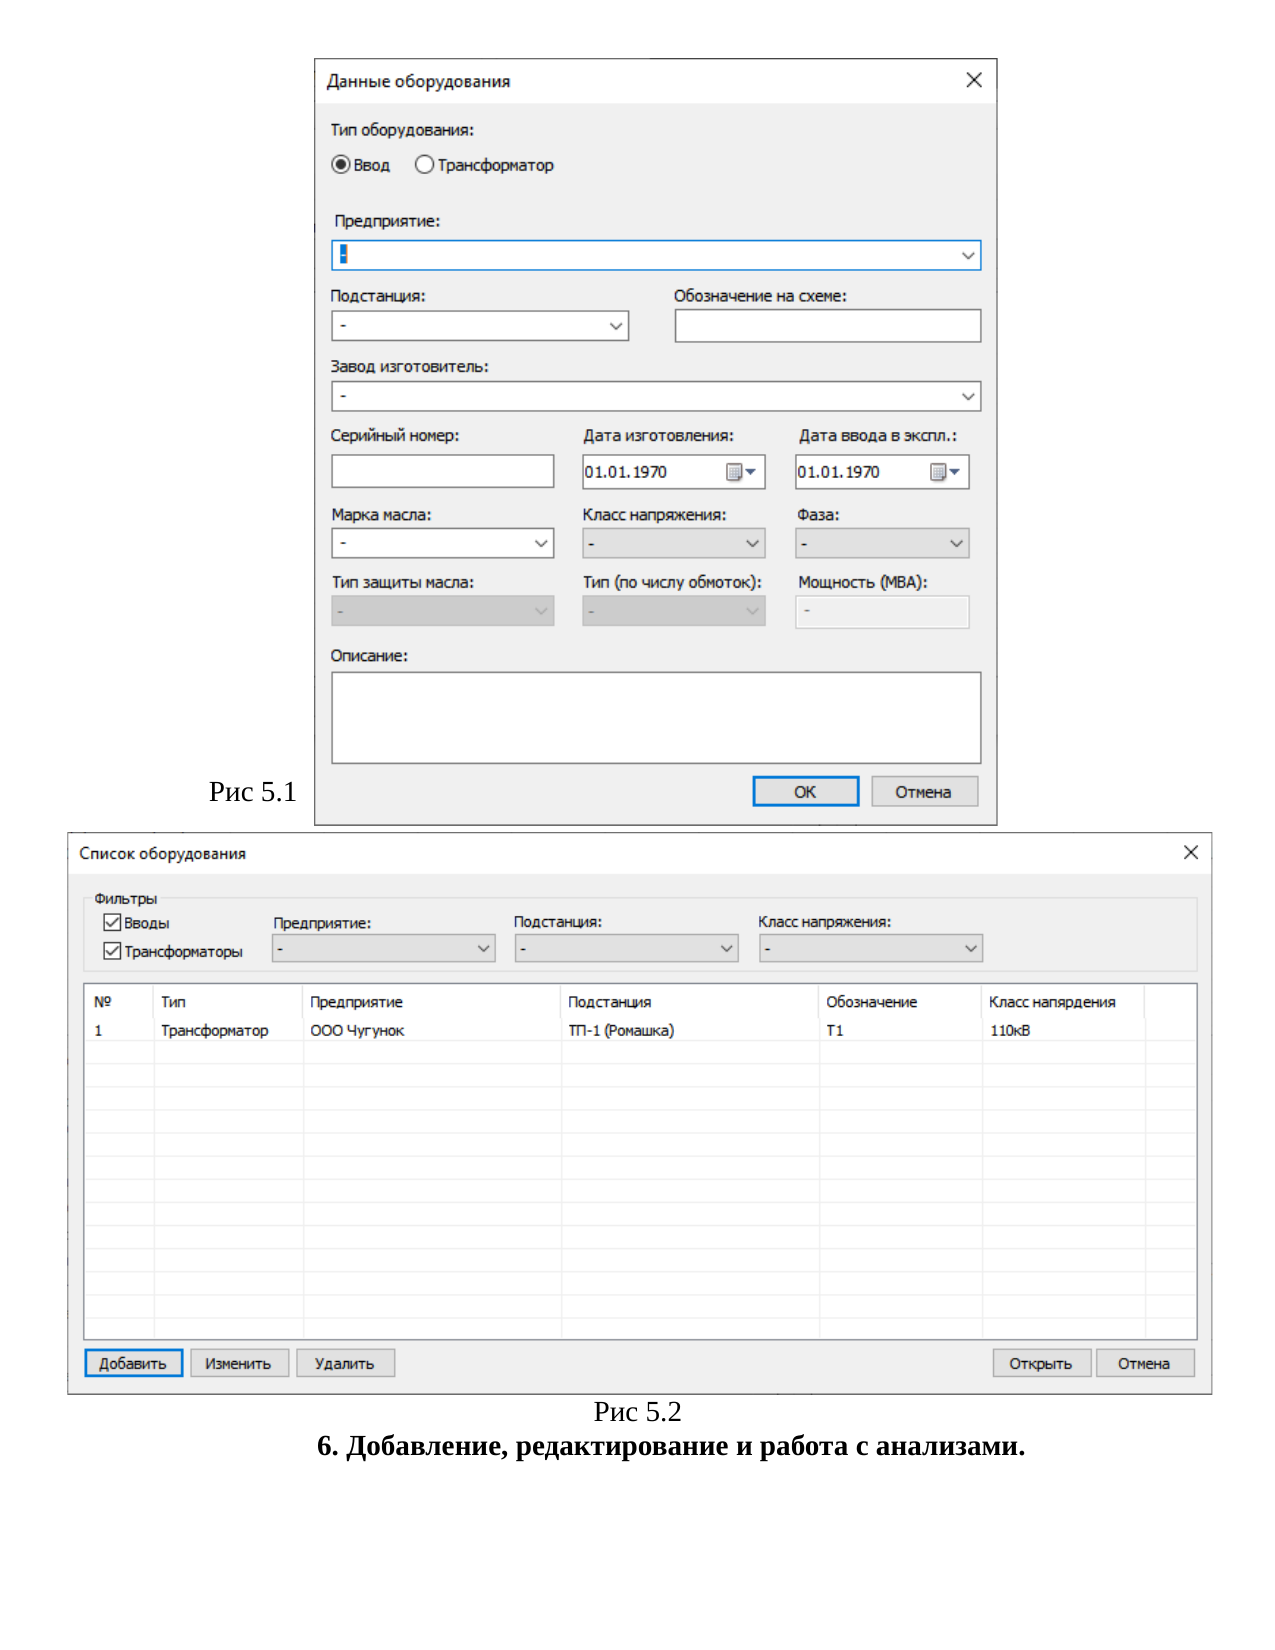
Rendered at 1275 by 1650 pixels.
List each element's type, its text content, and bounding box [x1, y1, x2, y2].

picture [67, 832, 1213, 1395]
picture [314, 58, 998, 826]
list 6. Добавление, редактирование и работа с анализами. [156, 1428, 1157, 1462]
text Рис 5.1 [118, 741, 314, 808]
text Рис 5.2 [118, 1395, 1157, 1428]
text [998, 741, 1157, 808]
text [118, 808, 1157, 832]
